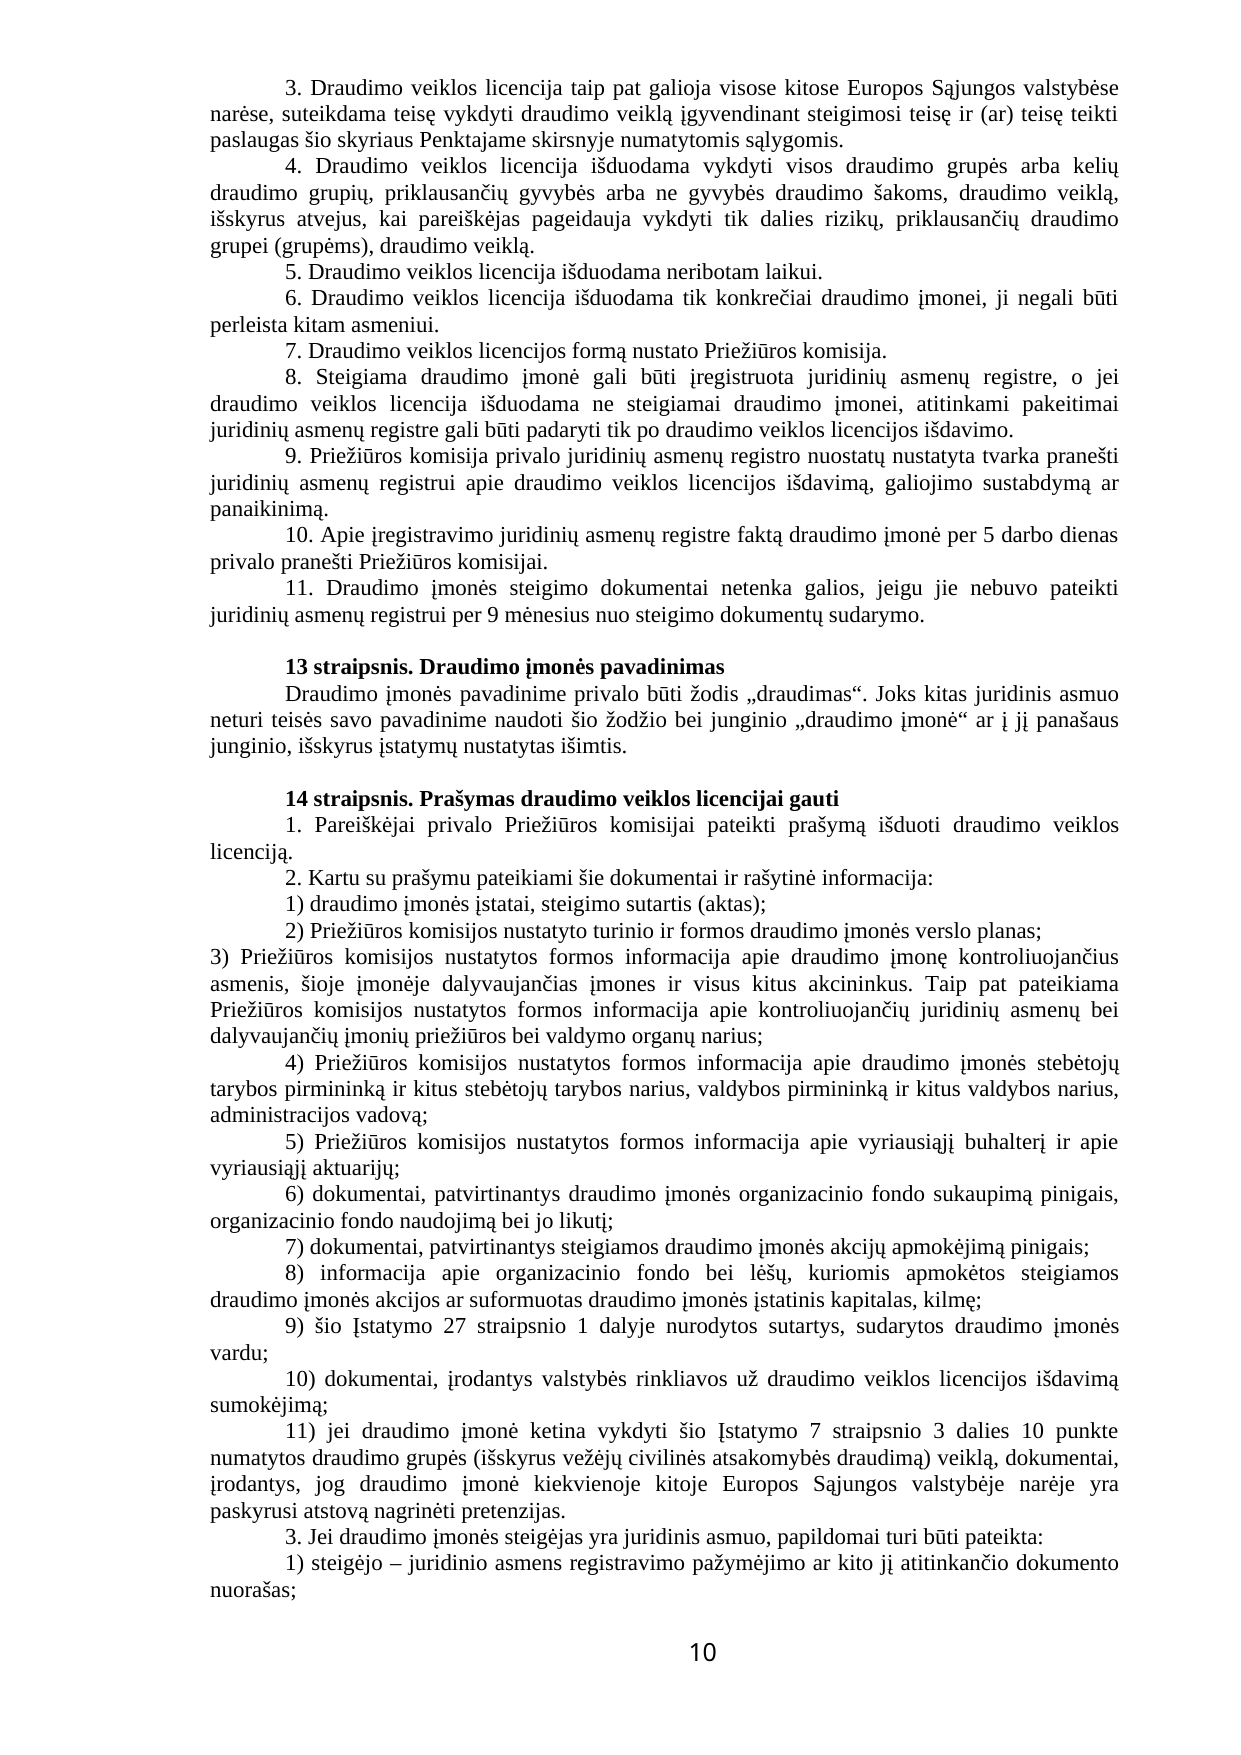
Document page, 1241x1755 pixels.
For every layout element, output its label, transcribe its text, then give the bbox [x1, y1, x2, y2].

text 11) jei draudimo įmonė ketina vykdyti šio Įstatymo 7 straipsnio 3 dalies 10 punkte numatytos draudimo grupės (išskyrus vežėjų civilinės atsakomybės draudimą) veiklą, dokumentai, įrodantys, jog draudimo įmonė kiekvienoje kitoje Europos Sąjungos valstybėje narėje yra paskyrusi atstovą nagrinėti pretenzijas. [210, 1418, 1120, 1523]
text 9) šio Įstatymo 27 straipsnio 1 dalyje nurodytos sutartys, sudarytos draudimo įmonės vardu; [210, 1312, 1120, 1365]
text 3) Priežiūros komisijos nustatytos formos informacija apie draudimo įmonę kontroliuojančius asmenis, šioje įmonėje dalyvaujančias įmones ir visus kitus akcininkus. Taip pat pateikiama Priežiūros komisijos nustatytos formos informacija apie kontroliuojančių juridinių asmenų bei dalyvaujančių įmonių priežiūros bei valdymo organų narius; [210, 943, 1120, 1049]
text 2. Kartu su prašymu pateikiami šie dokumentai ir rašytinė informacija: [210, 864, 1120, 891]
text 1) draudimo įmonės įstatai, steigimo sutartis (aktas); [210, 891, 1120, 917]
text 8) informacija apie organizacinio fondo bei lėšų, kuriomis apmokėtos steigiamos draudimo įmonės akcijos ar suformuotas draudimo įmonės įstatinis kapitalas, kilmę; [210, 1259, 1120, 1312]
text 10. Apie įregistravimo juridinių asmenų registre faktą draudimo įmonė per 5 darbo dienas privalo pranešti Priežiūros komisijai. [210, 522, 1120, 574]
text 7) dokumentai, patvirtinantys steigiamos draudimo įmonės akcijų apmokėjimą pinigais; [210, 1233, 1120, 1259]
text Draudimo įmonės pavadinime privalo būti žodis „draudimas“. Joks kitas juridinis asmuo neturi teisės savo pavadinime naudoti šio žodžio bei junginio „draudimo įmonė“ ar į jį panašaus junginio, išskyrus įstatymų nustatytas išimtis. [210, 680, 1120, 759]
text 6. Draudimo veiklos licencija išduodama tik konkrečiai draudimo įmonei, ji negali būti perleista kitam asmeniui. [210, 284, 1120, 337]
text 6) dokumentai, patvirtinantys draudimo įmonės organizacinio fondo sukaupimą pinigais, organizacinio fondo naudojimą bei jo likutį; [210, 1180, 1120, 1233]
text 7. Draudimo veiklos licencijos formą nustato Priežiūros komisija. [210, 337, 1120, 363]
text 4) Priežiūros komisijos nustatytos formos informacija apie draudimo įmonės stebėtojų tarybos pirmininką ir kitus stebėtojų tarybos narius, valdybos pirmininką ir kitus valdybos narius, administracijos vadovą; [210, 1049, 1120, 1128]
subtitle 13 straipsnis. Draudimo įmonės pavadinimas [210, 653, 1120, 680]
text 4. Draudimo veiklos licencija išduodama vykdyti visos draudimo grupės arba kelių draudimo grupių, priklausančių gyvybės arba ne gyvybės draudimo šakoms, draudimo veiklą, išskyrus atvejus, kai pareiškėjas pageidauja vykdyti tik dalies rizikų, priklausančių draudimo grupei (grupėms), draudimo veiklą. [210, 153, 1120, 258]
text 5. Draudimo veiklos licencija išduodama neribotam laikui. [210, 258, 1120, 284]
text 2) Priežiūros komisijos nustatyto turinio ir formos draudimo įmonės verslo planas; [210, 917, 1120, 943]
text 10) dokumentai, įrodantys valstybės rinkliavos už draudimo veiklos licencijos išdavimą sumokėjimą; [210, 1365, 1120, 1418]
text 1) steigėjo – juridinio asmens registravimo pažymėjimo ar kito jį atitinkančio dokumento nuorašas; [210, 1549, 1120, 1602]
text 3. Draudimo veiklos licencija taip pat galioja visose kitose Europos Sąjungos valstybėse narėse, suteikdama teisę vykdyti draudimo veiklą įgyvendinant steigimosi teisę ir (ar) teisę teikti paslaugas šio skyriaus Penktajame skirsnyje numatytomis sąlygomis. [210, 73, 1120, 153]
subtitle 14 straipsnis. Prašymas draudimo veiklos licencijai gauti [210, 785, 1120, 811]
text 9. Priežiūros komisija privalo juridinių asmenų registro nuostatų nustatyta tvarka pranešti juridinių asmenų registrui apie draudimo veiklos licencijos išdavimą, galiojimo sustabdymą ar panaikinimą. [210, 442, 1120, 522]
text 3. Jei draudimo įmonės steigėjas yra juridinis asmuo, papildomai turi būti pateikta: [210, 1523, 1120, 1549]
text 1. Pareiškėjai privalo Priežiūros komisijai pateikti prašymą išduoti draudimo veiklos licenciją. [210, 811, 1120, 864]
text 5) Priežiūros komisijos nustatytos formos informacija apie vyriausiąjį buhalterį ir apie vyriausiąjį aktuarijų; [210, 1128, 1120, 1180]
text 11. Draudimo įmonės steigimo dokumentai netenka galios, jeigu jie nebuvo pateikti juridinių asmenų registrui per 9 mėnesius nuo steigimo dokumentų sudarymo. [210, 574, 1120, 627]
text 8. Steigiama draudimo įmonė gali būti įregistruota juridinių asmenų registre, o jei draudimo veiklos licencija išduodama ne steigiamai draudimo įmonei, atitinkami pakeitimai juridinių asmenų registre gali būti padaryti tik po draudimo veiklos licencijos išdavimo. [210, 363, 1120, 442]
